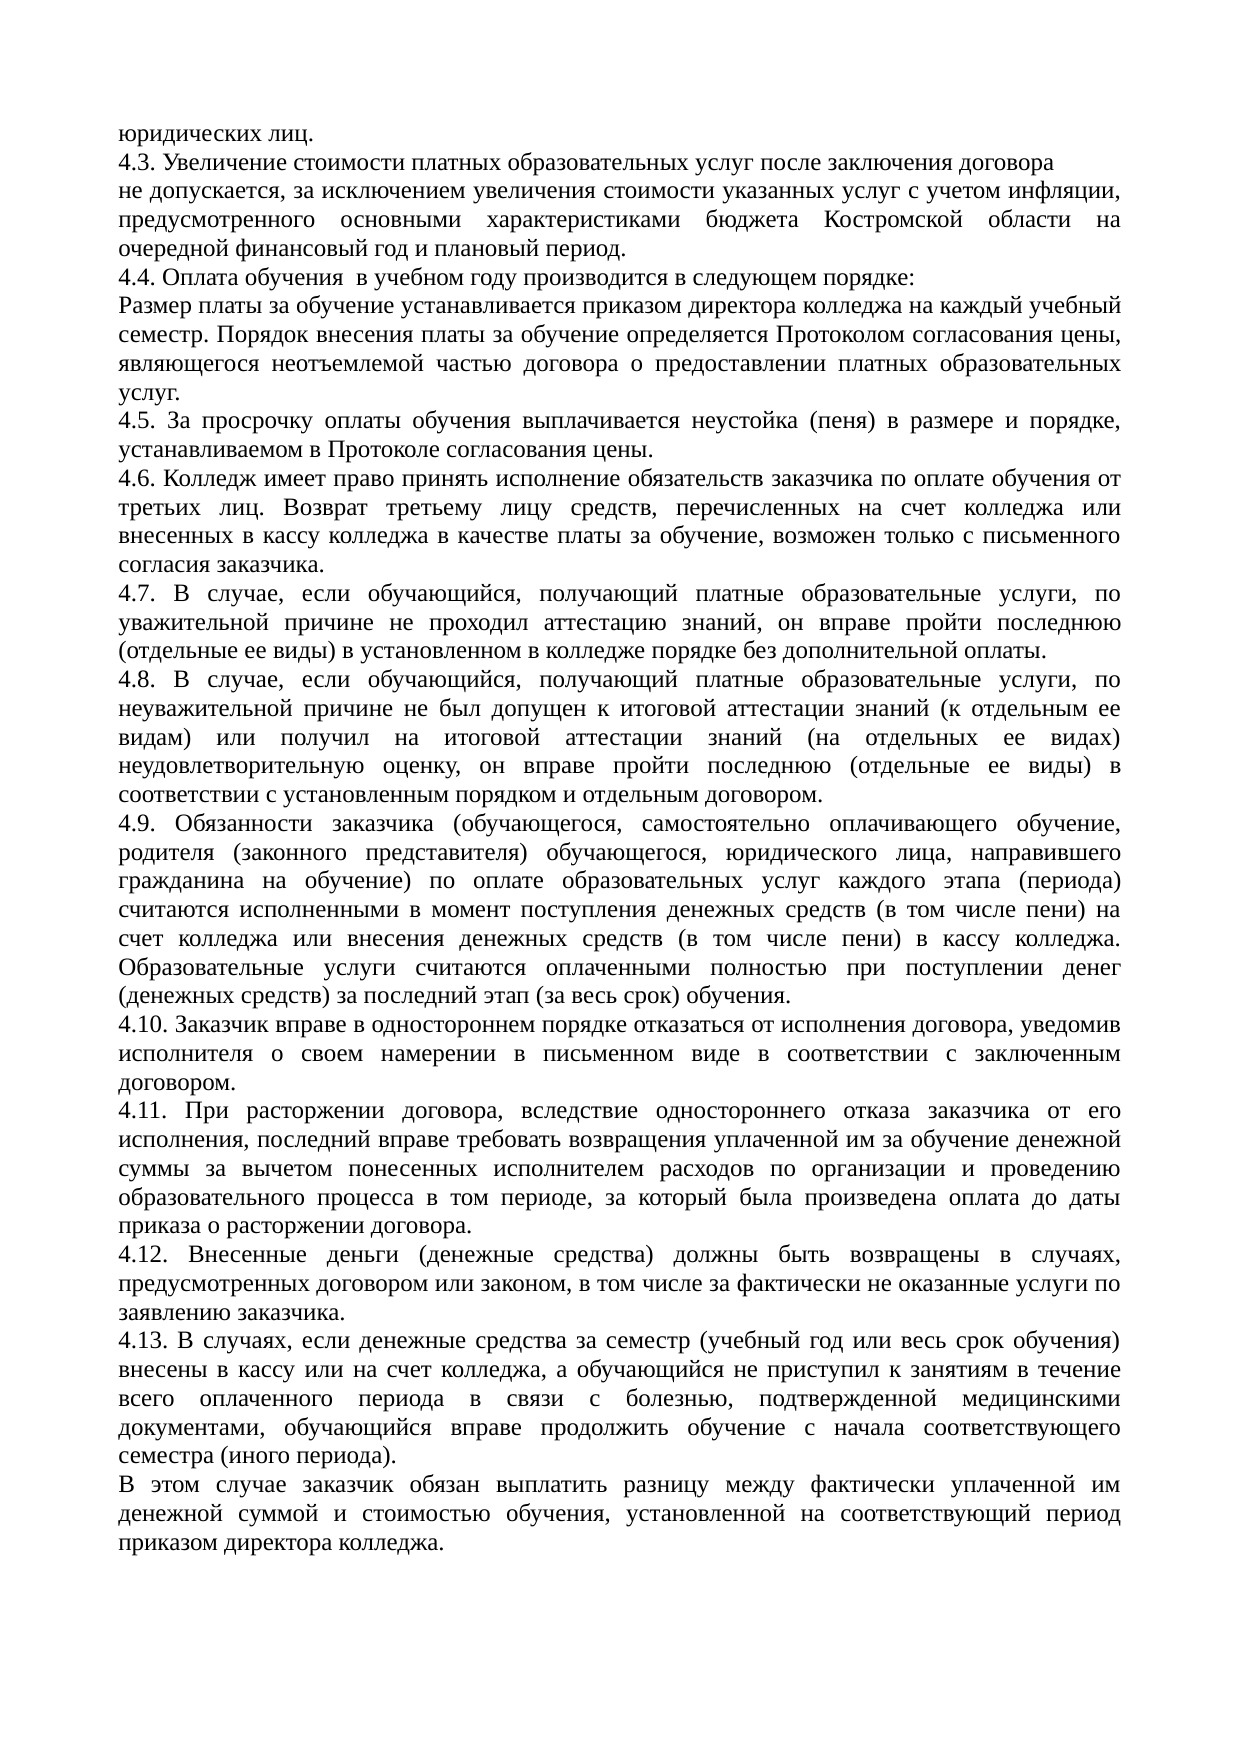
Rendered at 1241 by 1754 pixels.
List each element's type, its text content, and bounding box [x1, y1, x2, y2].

text 4.13. В случаях, если денежные средства за семестр (учебный год или весь срок обучения) внесены в кассу или на счет колледжа, а обучающийся не приступил к занятиям в течение всего оплаченного периода в связи с болезнью, подтвержденной медицинскими документами, обучающийся вправе продолжить обучение с начала соответствующего семестра (иного периода). [118, 1326, 1122, 1469]
text В этом случае заказчик обязан выплатить разницу между фактически уплаченной им денежной суммой и стоимостью обучения, установленной на соответствующий период приказом директора колледжа. [118, 1469, 1122, 1556]
text юридических лиц. [118, 118, 1122, 147]
text 4.12. Внесенные деньги (денежные средства) должны быть возвращены в случаях, предусмотренных договором или законом, в том числе за фактически не оказанные услуги по заявлению заказчика. [118, 1239, 1122, 1326]
text 4.5. За просрочку оплаты обучения выплачивается неустойка (пеня) в размере и порядке, устанавливаемом в Протоколе согласования цены. [118, 406, 1122, 463]
text 4.3. Увеличение стоимости платных образовательных услуг после заключения договора [118, 147, 1122, 176]
text 4.4. Оплата обучения в учебном году производится в следующем порядке: [118, 262, 1122, 291]
text 4.11. При расторжении договора, вследствие одностороннего отказа заказчика от его исполнения, последний вправе требовать возвращения уплаченной им за обучение денежной суммы за вычетом понесенных исполнителем расходов по организации и проведению образовательного процесса в том периоде, за который была произведена оплата до даты приказа о расторжении договора. [118, 1096, 1122, 1239]
text 4.10. Заказчик вправе в одностороннем порядке отказаться от исполнения договора, уведомив исполнителя о своем намерении в письменном виде в соответствии с заключенным договором. [118, 1009, 1122, 1096]
text не допускается, за исключением увеличения стоимости указанных услуг с учетом инфляции, предусмотренного основными характеристиками бюджета Костромской области на очередной финансовый год и плановый период. [118, 176, 1122, 262]
text 4.8. В случае, если обучающийся, получающий платные образовательные услуги, по неуважительной причине не был допущен к итоговой аттестации знаний (к отдельным ее видам) или получил на итоговой аттестации знаний (на отдельных ее видах) неудовлетворительную оценку, он вправе пройти последнюю (отдельные ее виды) в соответствии с установленным порядком и отдельным договором. [118, 664, 1122, 808]
text 4.7. В случае, если обучающийся, получающий платные образовательные услуги, по уважительной причине не проходил аттестацию знаний, он вправе пройти последнюю (отдельные ее виды) в установленном в колледже порядке без дополнительной оплаты. [118, 578, 1122, 664]
text Размер платы за обучение устанавливается приказом директора колледжа на каждый учебный семестр. Порядок внесения платы за обучение определяется Протоколом согласования цены, являющегося неотъемлемой частью договора о предоставлении платных образовательных услуг. [118, 291, 1122, 406]
text 4.9. Обязанности заказчика (обучающегося, самостоятельно оплачивающего обучение, родителя (законного представителя) обучающегося, юридического лица, направившего гражданина на обучение) по оплате образовательных услуг каждого этапа (периода) считаются исполненными в момент поступления денежных средств (в том числе пени) на счет колледжа или внесения денежных средств (в том числе пени) в кассу колледжа. Образовательные услуги считаются оплаченными полностью при поступлении денег (денежных средств) за последний этап (за весь срок) обучения. [118, 808, 1122, 1009]
text 4.6. Колледж имеет право принять исполнение обязательств заказчика по оплате обучения от третьих лиц. Возврат третьему лицу средств, перечисленных на счет колледжа или внесенных в кассу колледжа в качестве платы за обучение, возможен только с письменного согласия заказчика. [118, 463, 1122, 578]
